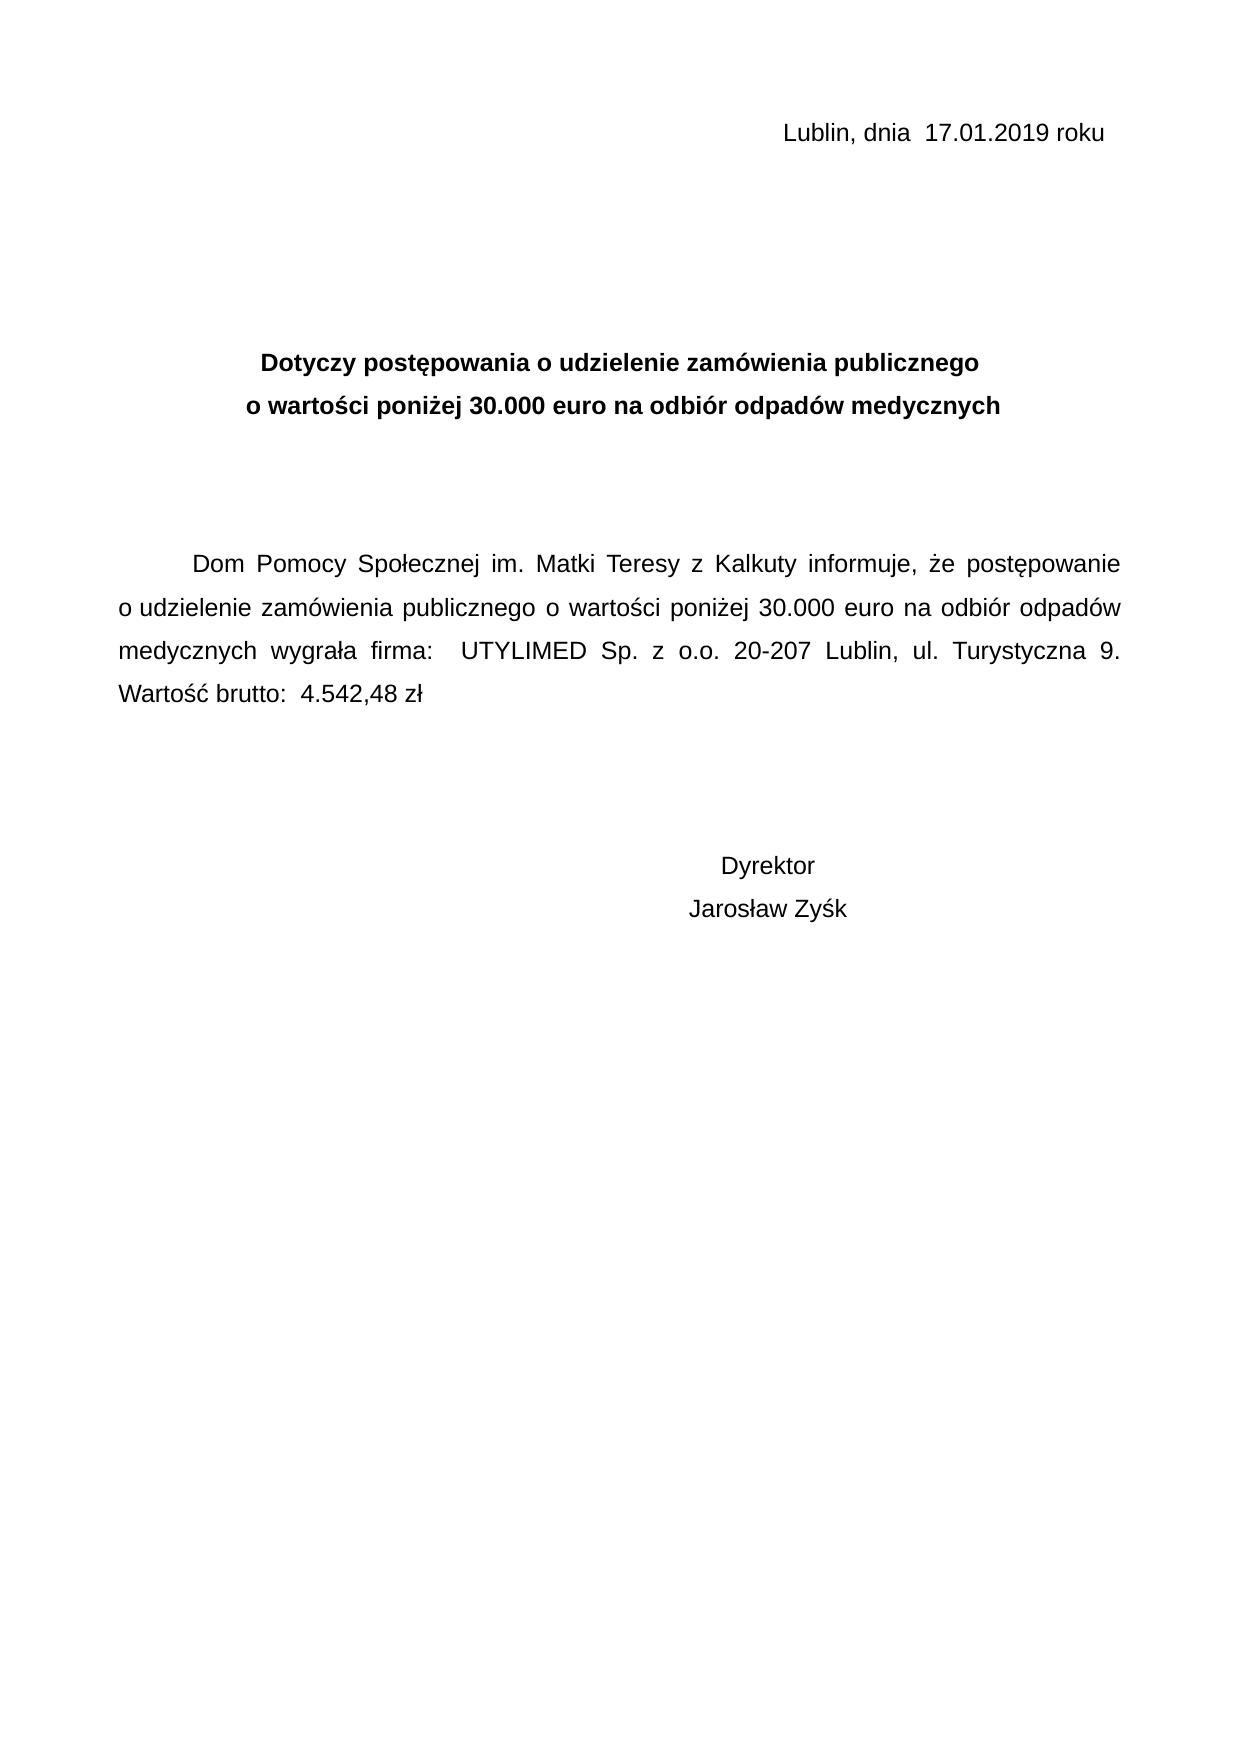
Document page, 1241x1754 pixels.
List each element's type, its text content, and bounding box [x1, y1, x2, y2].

text Jarosław Zyśk [118, 894, 1122, 923]
text Lublin, dnia 17.01.2019 roku [118, 118, 1122, 147]
text Dom Pomocy Społecznej im. Matki Teresy z Kalkuty informuje, że postępowanie o udzielenie zamówienia publicznego o wartości poniżej 30.000 euro na odbiór odpadów medycznych wygrała firma: UTYLIMED Sp. z o.o. 20-207 Lublin, ul. Turystyczna 9. Wartość brutto: 4.542,48 zł [118, 549, 1122, 707]
text o wartości poniżej 30.000 euro na odbiór odpadów medycznych [118, 391, 1122, 420]
text Dotyczy postępowania o udzielenie zamówienia publicznego [118, 348, 1122, 377]
text Dyrektor [118, 851, 1122, 880]
